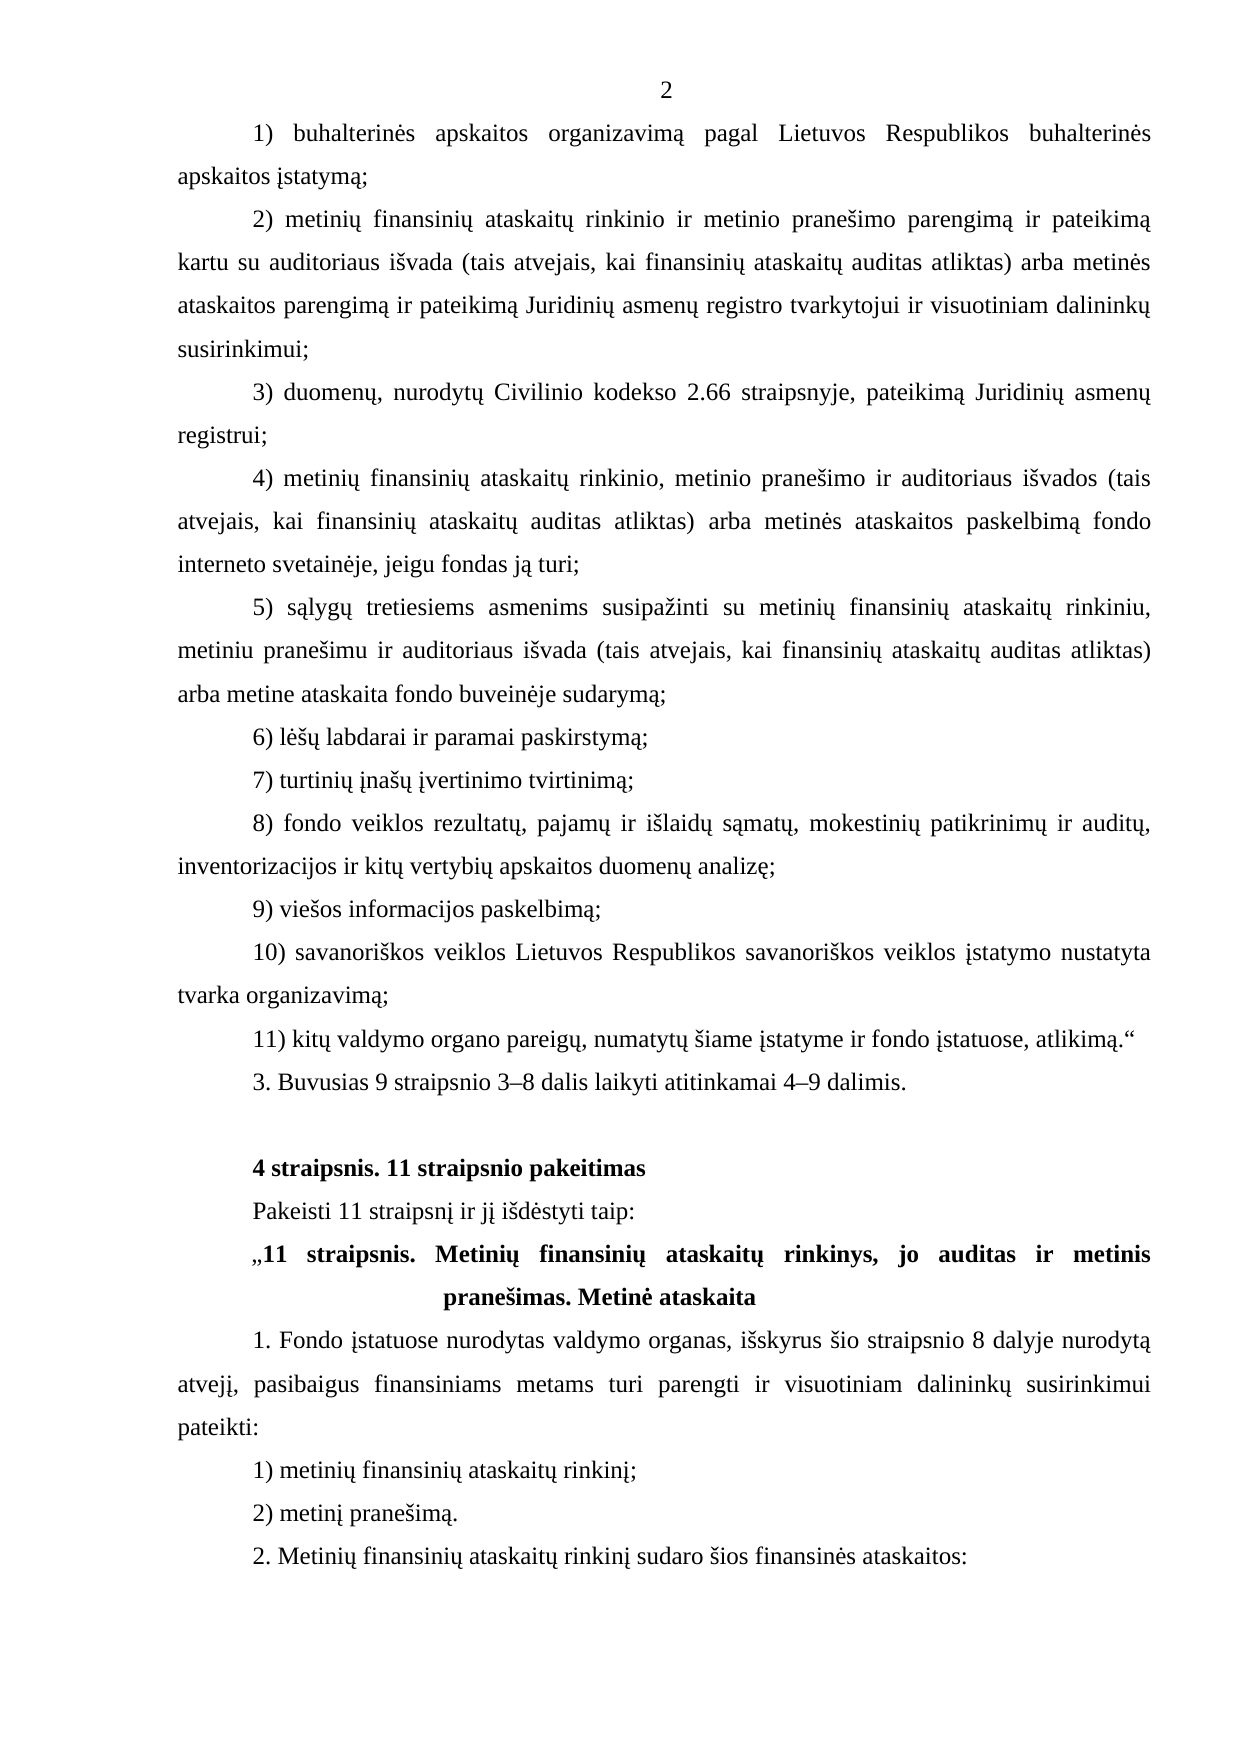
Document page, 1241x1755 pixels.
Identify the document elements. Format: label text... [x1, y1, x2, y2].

text 5) sąlygų tretiesiems asmenims susipažinti su metinių finansinių ataskaitų rinkiniu, metiniu pranešimu ir auditoriaus išvada (tais atvejais, kai finansinių ataskaitų auditas atliktas) arba metine ataskaita fondo buveinėje sudarymą; [177, 592, 1152, 707]
text 1) metinių finansinių ataskaitų rinkinį; [177, 1455, 1152, 1484]
text 2) metinį pranešimą. [177, 1498, 1152, 1527]
text 4) metinių finansinių ataskaitų rinkinio, metinio pranešimo ir auditoriaus išvados (tais atvejais, kai finansinių ataskaitų auditas atliktas) arba metinės ataskaitos paskelbimą fondo interneto svetainėje, jeigu fondas ją turi; [177, 463, 1152, 578]
text Pakeisti 11 straipsnį ir jį išdėstyti taip: [177, 1196, 1122, 1225]
text 3. Buvusias 9 straipsnio 3–8 dalis laikyti atitinkamai 4–9 dalimis. [177, 1067, 1122, 1096]
text 1) buhalterinės apskaitos organizavimą pagal Lietuvos Respublikos buhalterinės apskaitos įstatymą; [177, 118, 1152, 190]
text 10) savanoriškos veiklos Lietuvos Respublikos savanoriškos veiklos įstatymo nustatyta tvarka organizavimą; [177, 937, 1152, 1009]
text 8) fondo veiklos rezultatų, pajamų ir išlaidų sąmatų, mokestinių patikrinimų ir auditų, inventorizacijos ir kitų vertybių apskaitos duomenų analizę; [177, 808, 1152, 880]
text 4 straipsnis. 11 straipsnio pakeitimas [177, 1153, 1122, 1182]
text 7) turtinių įnašų įvertinimo tvirtinimą; [177, 765, 1122, 794]
text 2) metinių finansinių ataskaitų rinkinio ir metinio pranešimo parengimą ir pateikimą kartu su auditoriaus išvada (tais atvejais, kai finansinių ataskaitų auditas atliktas) arba metinės ataskaitos parengimą ir pateikimą Juridinių asmenų registro tvarkytojui ir visuotiniam dalininkų susirinkimui; [177, 204, 1152, 362]
text 2. Metinių finansinių ataskaitų rinkinį sudaro šios finansinės ataskaitos: [177, 1541, 1152, 1570]
text 11) kitų valdymo organo pareigų, numatytų šiame įstatyme ir fondo įstatuose, atlikimą.“ [177, 1024, 1152, 1052]
text „11 straipsnis. Metinių finansinių ataskaitų rinkinys, jo auditas ir metinis pranešimas. Metinė ataskaita [251, 1239, 1152, 1311]
text 6) lėšų labdarai ir paramai paskirstymą; [177, 722, 1122, 751]
text 9) viešos informacijos paskelbimą; [177, 894, 1122, 923]
text 3) duomenų, nurodytų Civilinio kodekso 2.66 straipsnyje, pateikimą Juridinių asmenų registrui; [177, 377, 1152, 449]
text 1. Fondo įstatuose nurodytas valdymo organas, išskyrus šio straipsnio 8 dalyje nurodytą atvejį, pasibaigus finansiniams metams turi parengti ir visuotiniam dalininkų susirinkimui pateikti: [177, 1326, 1152, 1441]
